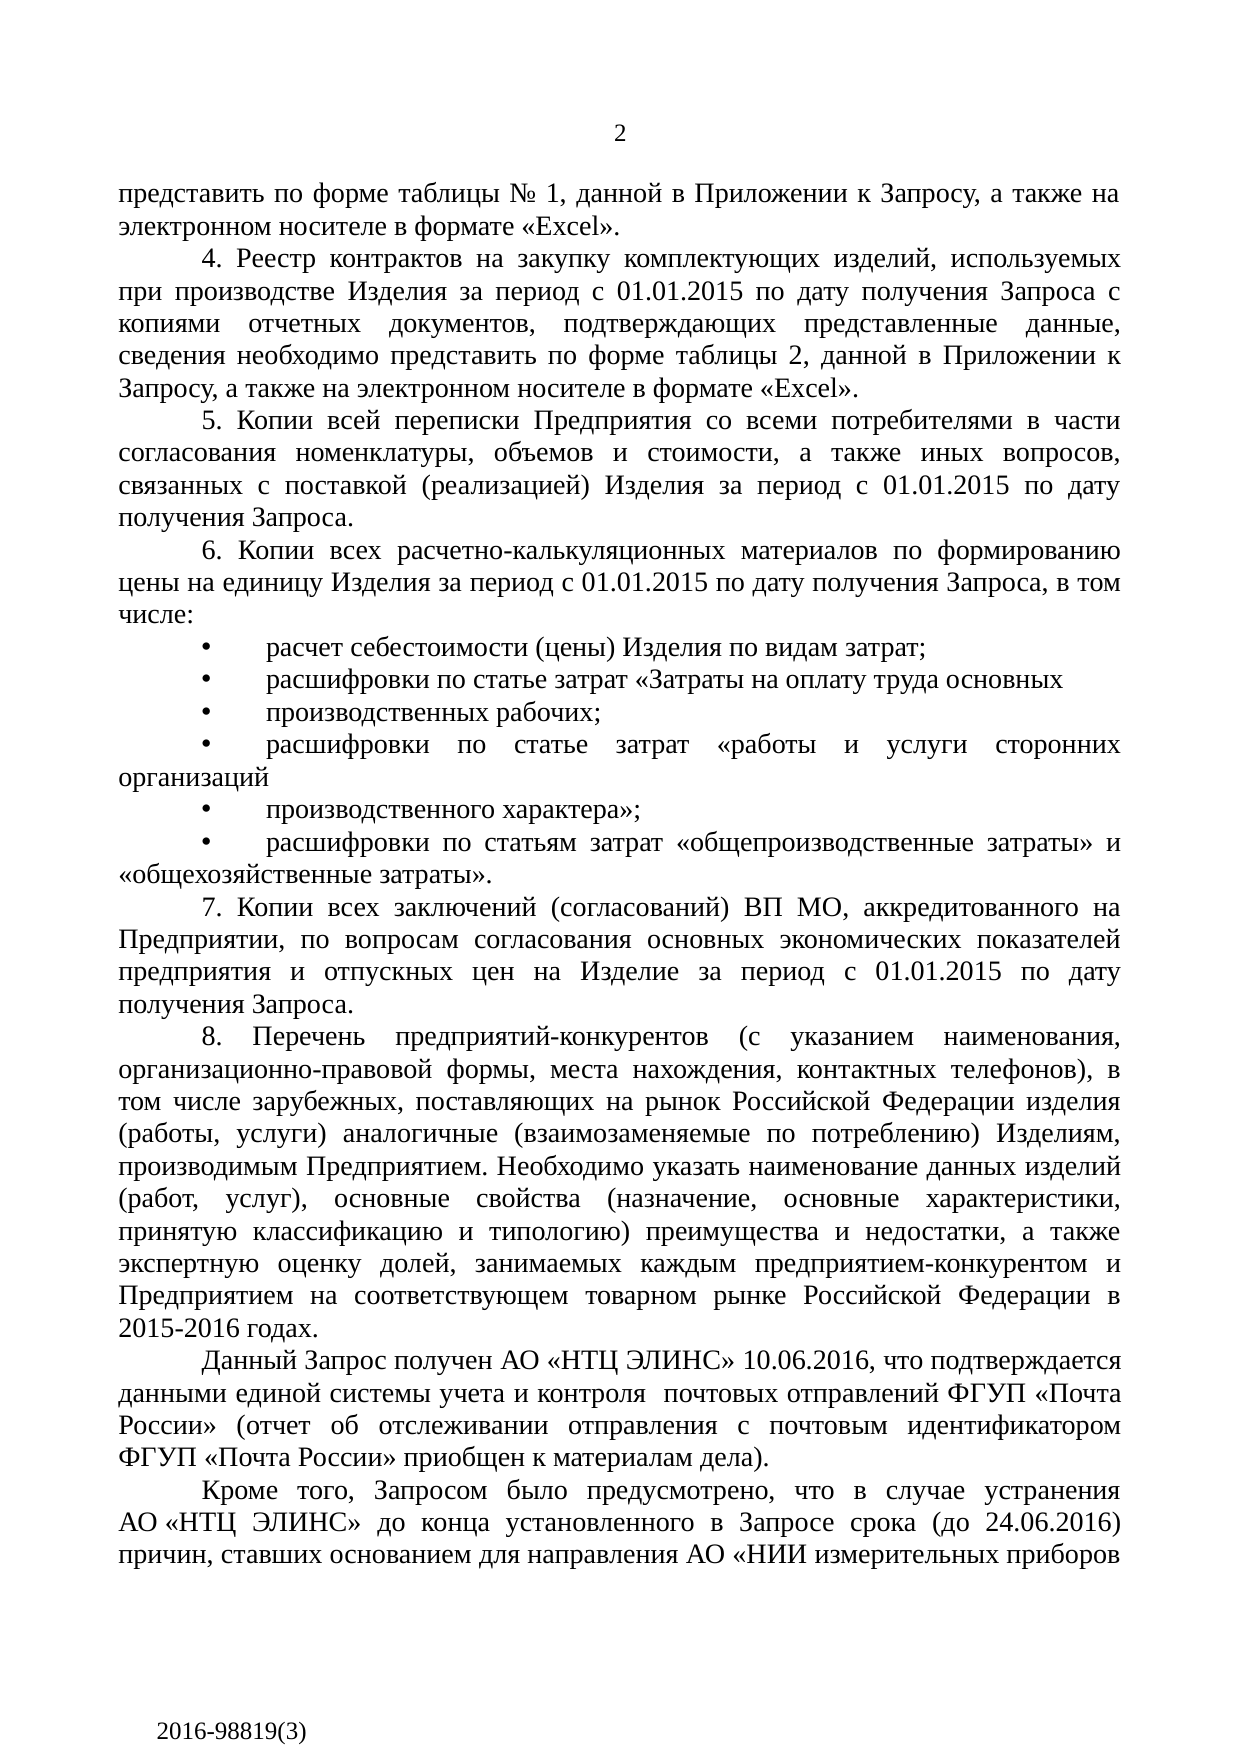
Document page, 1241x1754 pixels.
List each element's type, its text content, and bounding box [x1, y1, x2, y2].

list расшифровки по статье затрат «Затраты на оплату труда основных [118, 662, 1122, 695]
text Данный Запрос получен АО «НТЦ ЭЛИНС» 10.06.2016, что подтверждается данными единой системы учета и контроля почтовых отправлений ФГУП «Почта России» (отчет об отслеживании отправления с почтовым идентификатором ФГУП «Почта России» приобщен к материалам дела). [118, 1343, 1122, 1473]
list расшифровки по статьям затрат «общепроизводственные затраты» и «общехозяйственные затраты». [118, 825, 1122, 890]
text 4. Реестр контрактов на закупку комплектующих изделий, используемых при производстве Изделия за период с 01.01.2015 по дату получения Запроса с копиями отчетных документов, подтверждающих представленные данные, сведения необходимо представить по форме таблицы 2, данной в Приложении к Запросу, а также на электронном носителе в формате «Excel». [118, 241, 1122, 403]
list расчет себестоимости (цены) Изделия по видам затрат; [118, 630, 1122, 662]
text 6. Копии всех расчетно-калькуляционных материалов по формированию цены на единицу Изделия за период с 01.01.2015 по дату получения Запроса, в том числе: [118, 533, 1122, 630]
text Кроме того, Запросом было предусмотрено, что в случае устранения АО «НТЦ ЭЛИНС» до конца установленного в Запросе срока (до 24.06.2016) причин, ставших основанием для направления АО «НИИ измерительных приборов [118, 1473, 1122, 1570]
list производственных рабочих; [118, 695, 1122, 727]
list производственного характера»; [118, 792, 1122, 825]
text представить по форме таблицы № 1, данной в Приложении к Запросу, а также на электронном носителе в формате «Excel». [118, 176, 1122, 241]
list расшифровки по статье затрат «работы и услуги сторонних организаций [118, 727, 1122, 792]
text 8. Перечень предприятий-конкурентов (с указанием наименования, организационно-правовой формы, места нахождения, контактных телефонов), в том числе зарубежных, поставляющих на рынок Российской Федерации изделия (работы, услуги) аналогичные (взаимозаменяемые по потреблению) Изделиям, производимым Предприятием. Необходимо указать наименование данных изделий (работ, услуг), основные свойства (назначение, основные характеристики, принятую классификацию и типологию) преимущества и недостатки, а также экспертную оценку долей, занимаемых каждым предприятием-конкурентом и Предприятием на соответствующем товарном рынке Российской Федерации в 2015-2016 годах. [118, 1019, 1122, 1343]
text 5. Копии всей переписки Предприятия со всеми потребителями в части согласования номенклатуры, объемов и стоимости, а также иных вопросов, связанных с поставкой (реализацией) Изделия за период с 01.01.2015 по дату получения Запроса. [118, 403, 1122, 533]
text 7. Копии всех заключений (согласований) ВП МО, аккредитованного на Предприятии, по вопросам согласования основных экономических показателей предприятия и отпускных цен на Изделие за период с 01.01.2015 по дату получения Запроса. [118, 890, 1122, 1019]
